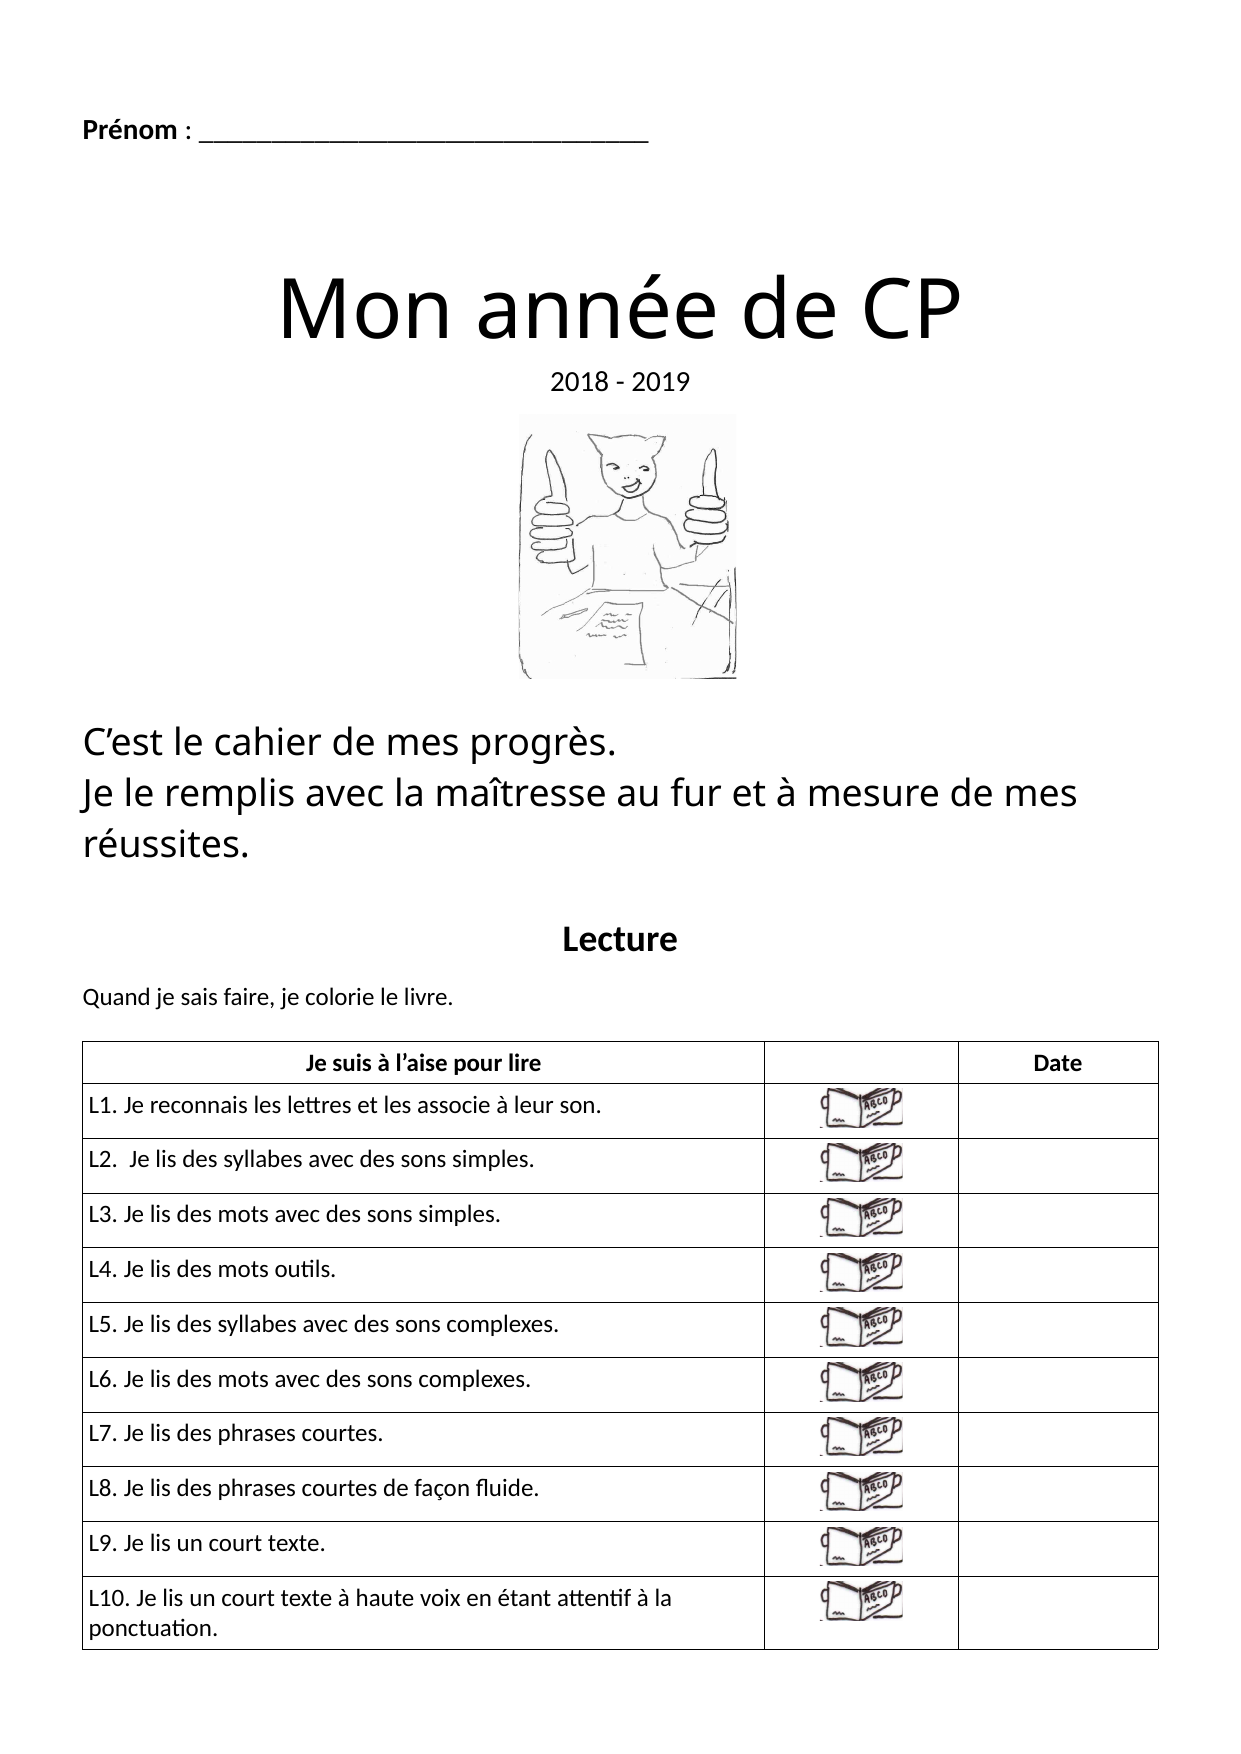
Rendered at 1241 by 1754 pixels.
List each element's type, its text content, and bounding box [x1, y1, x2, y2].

table_cell L10. Je lis un court texte à haute voix en étant attentif à la ponctuation. [83, 1577, 764, 1649]
table_cell L3. Je lis des mots avec des sons simples. [83, 1194, 764, 1247]
table_cell L7. Je lis des phrases courtes. [83, 1413, 764, 1466]
table_cell L1. Je reconnais les lettres et les associe à leur son. [83, 1084, 764, 1138]
table_cell Lecture Quand je sais faire, je colorie le livre. [77, 874, 1163, 1671]
picture [819, 1581, 903, 1621]
table_cell [765, 1139, 958, 1192]
table_cell L4. Je lis des mots outils. [83, 1248, 764, 1302]
picture [819, 1143, 903, 1182]
table_cell L2. Je lis des syllabes avec des sons simples. [83, 1139, 764, 1192]
picture [819, 1472, 903, 1511]
picture [819, 1253, 903, 1292]
table_cell [959, 1303, 1158, 1357]
table_cell [959, 1139, 1158, 1192]
table_cell [765, 1194, 958, 1247]
table_cell [765, 1413, 958, 1466]
picture [518, 414, 737, 679]
table_header Prénom : _______________________________ Mon année de CP 2018 - 2019 C’est le cahier de mes progrès. Je le remplis avec la maîtresse au fur et à mesure de mes réussites. [77, 77, 1163, 874]
picture [819, 1417, 903, 1456]
table_cell [959, 1084, 1158, 1138]
table_cell [959, 1413, 1158, 1466]
table_header Je suis à l’aise pour lire [83, 1042, 764, 1083]
table_cell [959, 1577, 1158, 1649]
table_cell [959, 1248, 1158, 1302]
picture [819, 1088, 903, 1128]
table_cell [765, 1084, 958, 1138]
table_cell L8. Je lis des phrases courtes de façon fluide. [83, 1467, 764, 1521]
table_cell [959, 1467, 1158, 1521]
picture [819, 1198, 903, 1237]
table_cell L9. Je lis un court texte. [83, 1522, 764, 1576]
picture [819, 1362, 903, 1402]
table_header Date [959, 1042, 1158, 1083]
table_cell [765, 1467, 958, 1521]
table_cell [765, 1248, 958, 1302]
table_cell [959, 1358, 1158, 1412]
table_cell [765, 1577, 958, 1649]
table_cell [959, 1194, 1158, 1247]
table_cell [765, 1303, 958, 1357]
picture [819, 1307, 903, 1347]
table_header [765, 1042, 958, 1083]
table_cell L5. Je lis des syllabes avec des sons complexes. [83, 1303, 764, 1357]
table_cell [959, 1522, 1158, 1576]
picture [819, 1527, 903, 1566]
table_cell [765, 1358, 958, 1412]
table_cell [765, 1522, 958, 1576]
table_cell L6. Je lis des mots avec des sons complexes. [83, 1358, 764, 1412]
